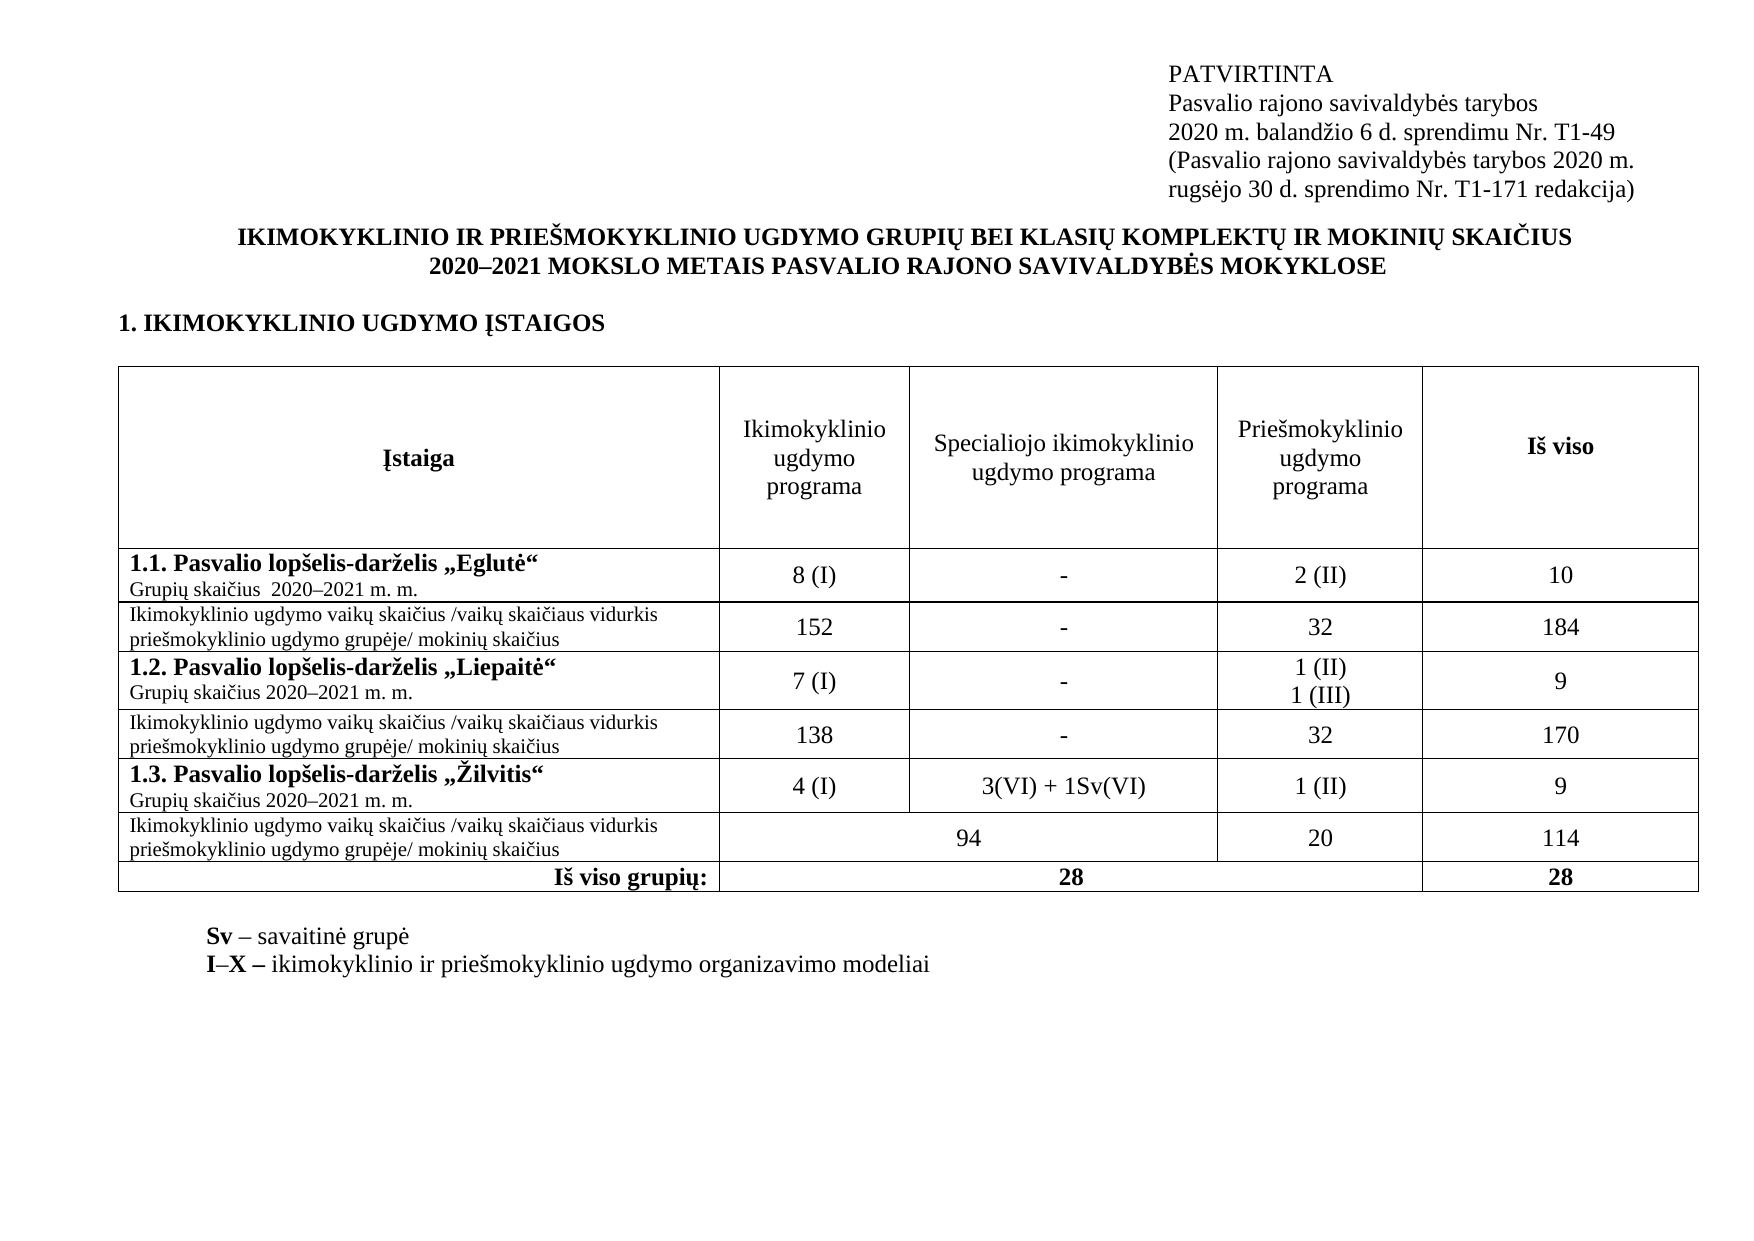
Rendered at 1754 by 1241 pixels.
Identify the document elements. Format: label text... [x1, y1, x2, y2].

table_cell 1 (II) [1218, 759, 1422, 812]
table_cell 184 [1423, 603, 1698, 651]
table_cell 1.2. Pasvalio lopšelis-darželis „Liepaitė“ Grupių skaičius 2020–2021 m. m. [119, 652, 719, 709]
table_cell - [910, 652, 1217, 709]
table_cell 1.1. Pasvalio lopšelis-darželis „Eglutė“ Grupių skaičius 2020–2021 m. m. [119, 549, 719, 601]
text 1. IKIMOKYKLINIO UGDYMO ĮSTAIGOS [118, 308, 1698, 337]
table_cell 1.3. Pasvalio lopšelis-darželis „Žilvitis“ Grupių skaičius 2020–2021 m. m. [119, 759, 719, 812]
table_cell 3(VI) + 1Sv(VI) [910, 759, 1217, 812]
table_cell 94 [720, 813, 1217, 861]
table_cell 1 (II) 1 (III) [1218, 652, 1422, 709]
text IKIMOKYKLINIO IR PRIEŠMOKYKLINIO UGDYMO GRUPIŲ BEI KLASIŲ KOMPLEKTŲ IR MOKINIŲ SKAIČIUS [118, 222, 1698, 251]
table_cell Iš viso grupių: [119, 862, 719, 891]
text 2020–2021 MOKSLO METAIS PASVALIO RAJONO SAVIVALDYBĖS MOKYKLOSE [118, 251, 1698, 279]
table_header Ikimokyklinio ugdymo programa [720, 367, 909, 547]
text PATVIRTINTA [1168, 59, 1698, 88]
table_cell 152 [720, 603, 909, 651]
table_cell 4 (I) [720, 759, 909, 812]
table_header Priešmokyklinio ugdymo programa [1218, 367, 1422, 547]
text I–X – ikimokyklinio ir priešmokyklinio ugdymo organizavimo modeliai [118, 949, 1698, 978]
table_cell 7 (I) [720, 652, 909, 709]
table_cell 20 [1218, 813, 1422, 861]
table_cell 28 [720, 862, 1422, 891]
table_header Specialiojo ikimokyklinio ugdymo programa [910, 367, 1217, 547]
table_header Iš viso [1423, 367, 1698, 547]
table_cell Ikimokyklinio ugdymo vaikų skaičius /vaikų skaičiaus vidurkis priešmokyklinio ugdymo grupėje/ mokinių skaičius [119, 603, 719, 651]
text 2020 m. balandžio 6 d. sprendimu Nr. T1-49 [1168, 117, 1698, 145]
text (Pasvalio rajono savivaldybės tarybos 2020 m. rugsėjo 30 d. sprendimo Nr. T1-171 redakcija) [1168, 145, 1698, 203]
table_cell - [910, 603, 1217, 651]
table_cell 138 [720, 710, 909, 758]
table_cell Ikimokyklinio ugdymo vaikų skaičius /vaikų skaičiaus vidurkis priešmokyklinio ugdymo grupėje/ mokinių skaičius [119, 710, 719, 758]
table_cell 170 [1423, 710, 1698, 758]
table_cell - [910, 710, 1217, 758]
table_header Įstaiga [119, 367, 719, 547]
table_cell 114 [1423, 813, 1698, 861]
table_cell 28 [1423, 862, 1698, 891]
table_cell Ikimokyklinio ugdymo vaikų skaičius /vaikų skaičiaus vidurkis priešmokyklinio ugdymo grupėje/ mokinių skaičius [119, 813, 719, 861]
table_cell 8 (I) [720, 549, 909, 601]
table_cell 32 [1218, 603, 1422, 651]
table_cell - [910, 549, 1217, 601]
text Sv – savaitinė grupė [118, 921, 1698, 949]
table_cell 32 [1218, 710, 1422, 758]
table_cell 9 [1423, 759, 1698, 812]
text Pasvalio rajono savivaldybės tarybos [1168, 88, 1698, 117]
table_cell 10 [1423, 549, 1698, 601]
table_cell 9 [1423, 652, 1698, 709]
table_cell 2 (II) [1218, 549, 1422, 601]
